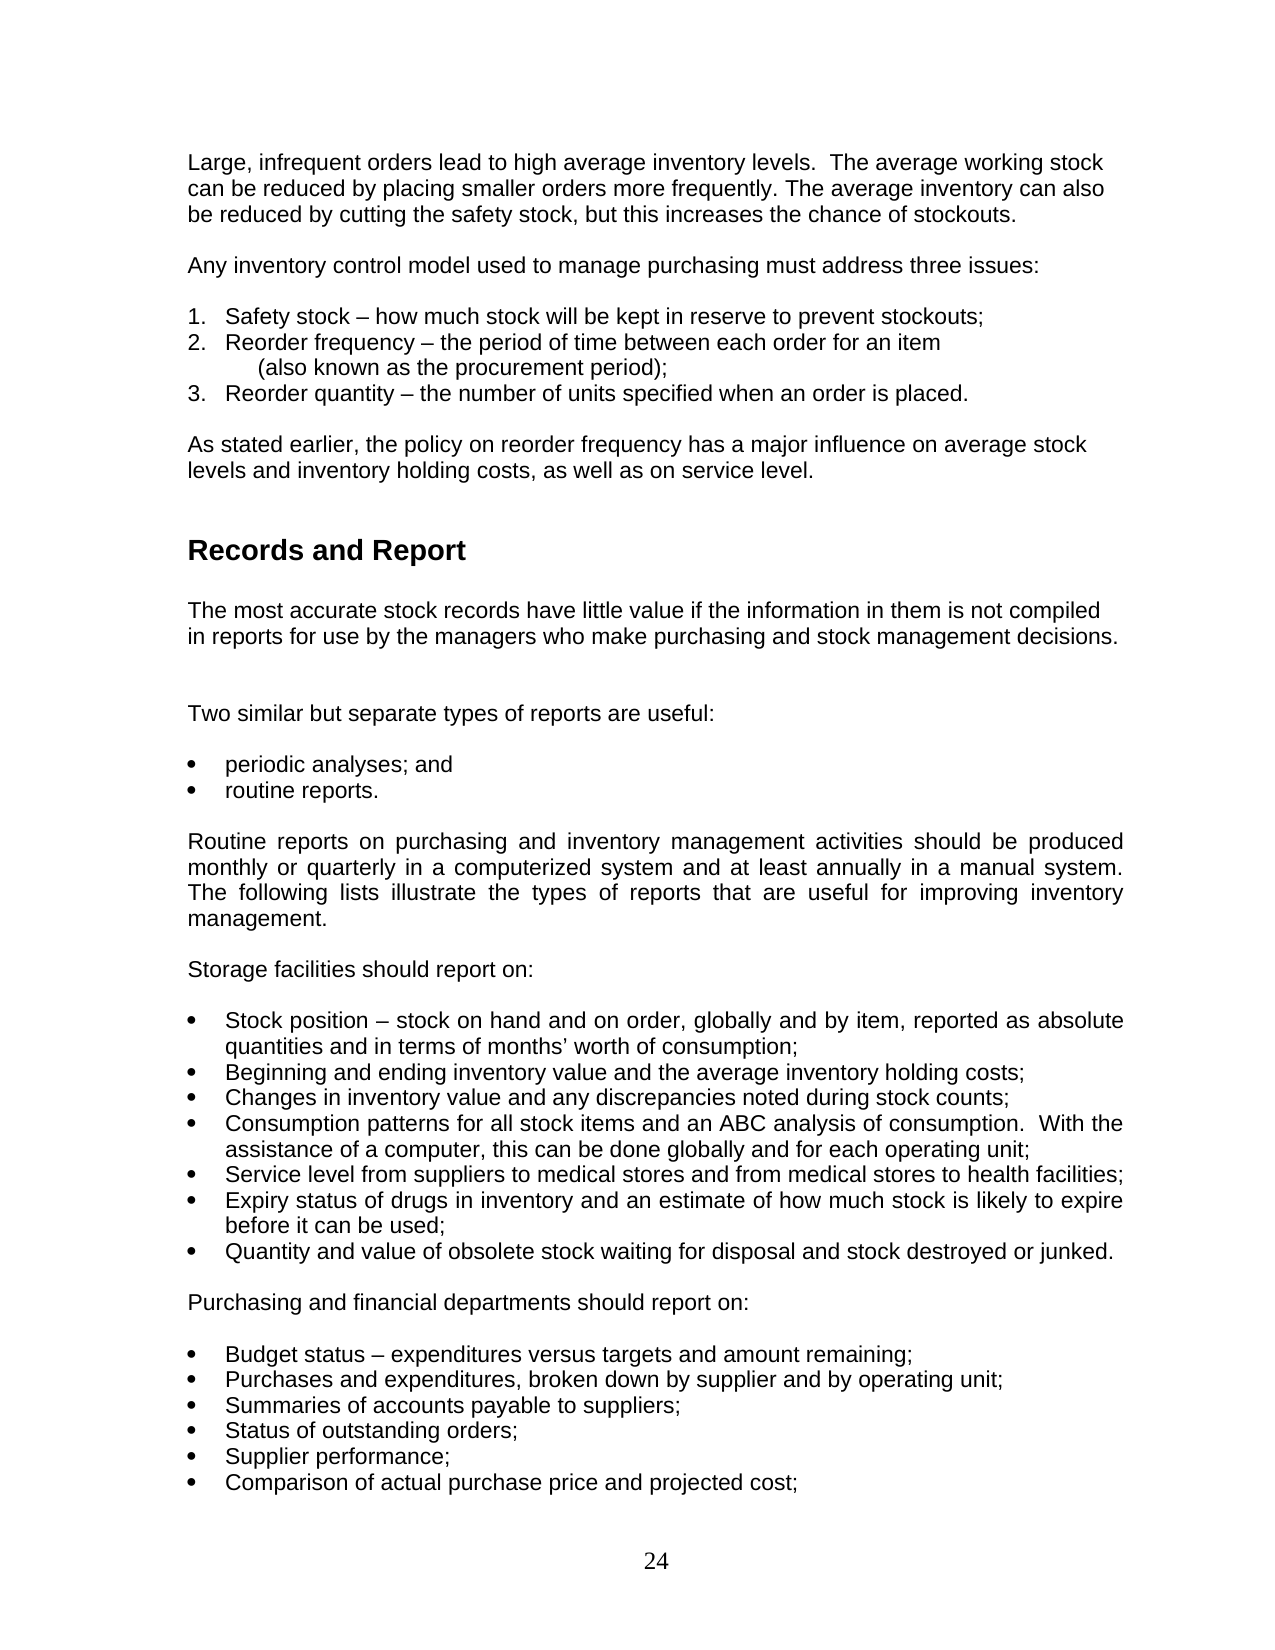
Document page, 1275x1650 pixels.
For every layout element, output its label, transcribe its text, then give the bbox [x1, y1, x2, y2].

text Purchasing and financial departments should report on: [187, 1290, 1125, 1316]
text The most accurate stock records have little value if the information in them is not compiled in reports for use by the managers who make purchasing and stock management decisions. [187, 598, 1125, 649]
list Quantity and value of obsolete stock waiting for disposal and stock destroyed or junked. [187, 1239, 1125, 1264]
text (also known as the procurement period); [187, 355, 1125, 381]
subtitle Records and Report [187, 534, 1125, 566]
list Reorder frequency – the period of time between each order for an item [187, 329, 1125, 355]
text Large, infrequent orders lead to high average inventory levels. The average working stock can be reduced by placing smaller orders more frequently. The average inventory can also be reduced by cutting the safety stock, but this increases the chance of stockouts. [187, 150, 1125, 227]
list Stock position – stock on hand and on order, globally and by item, reported as absolute quantities and in terms of months’ worth of consumption; [187, 1008, 1125, 1059]
list Status of outstanding orders; [187, 1418, 1125, 1444]
list Consumption patterns for all stock items and an ABC analysis of consumption. With the assistance of a computer, this can be done globally and for each operating unit; [187, 1111, 1125, 1162]
list Purchases and expenditures, broken down by supplier and by operating unit; [187, 1367, 1125, 1393]
list Changes in inventory value and any discrepancies noted during stock counts; [187, 1085, 1125, 1111]
text Routine reports on purchasing and inventory management activities should be produced monthly or quarterly in a computerized system and at least annually in a manual system. The following lists illustrate the types of reports that are useful for improving inventory management. [187, 829, 1125, 931]
list Supplier performance; [187, 1444, 1125, 1469]
text Two similar but separate types of reports are useful: [187, 701, 1125, 726]
list periodic analyses; and [187, 752, 1125, 778]
list Beginning and ending inventory value and the average inventory holding costs; [187, 1059, 1125, 1085]
text Any inventory control model used to manage purchasing must address three issues: [187, 252, 1125, 278]
list Expiry status of drugs in inventory and an estimate of how much stock is likely to expire before it can be used; [187, 1188, 1125, 1239]
list Summaries of accounts payable to suppliers; [187, 1393, 1125, 1418]
list Service level from suppliers to medical stores and from medical stores to health facilities; [187, 1162, 1125, 1188]
list Budget status – expenditures versus targets and amount remaining; [187, 1341, 1125, 1367]
text As stated earlier, the policy on reorder frequency has a major influence on average stock levels and inventory holding costs, as well as on service level. [187, 432, 1125, 483]
list routine reports. [187, 778, 1125, 803]
list Comparison of actual purchase price and projected cost; [187, 1469, 1125, 1495]
list Reorder quantity – the number of units specified when an order is placed. [187, 381, 1125, 406]
list Safety stock – how much stock will be kept in reserve to prevent stockouts; [187, 304, 1125, 329]
text Storage facilities should report on: [187, 957, 1125, 983]
